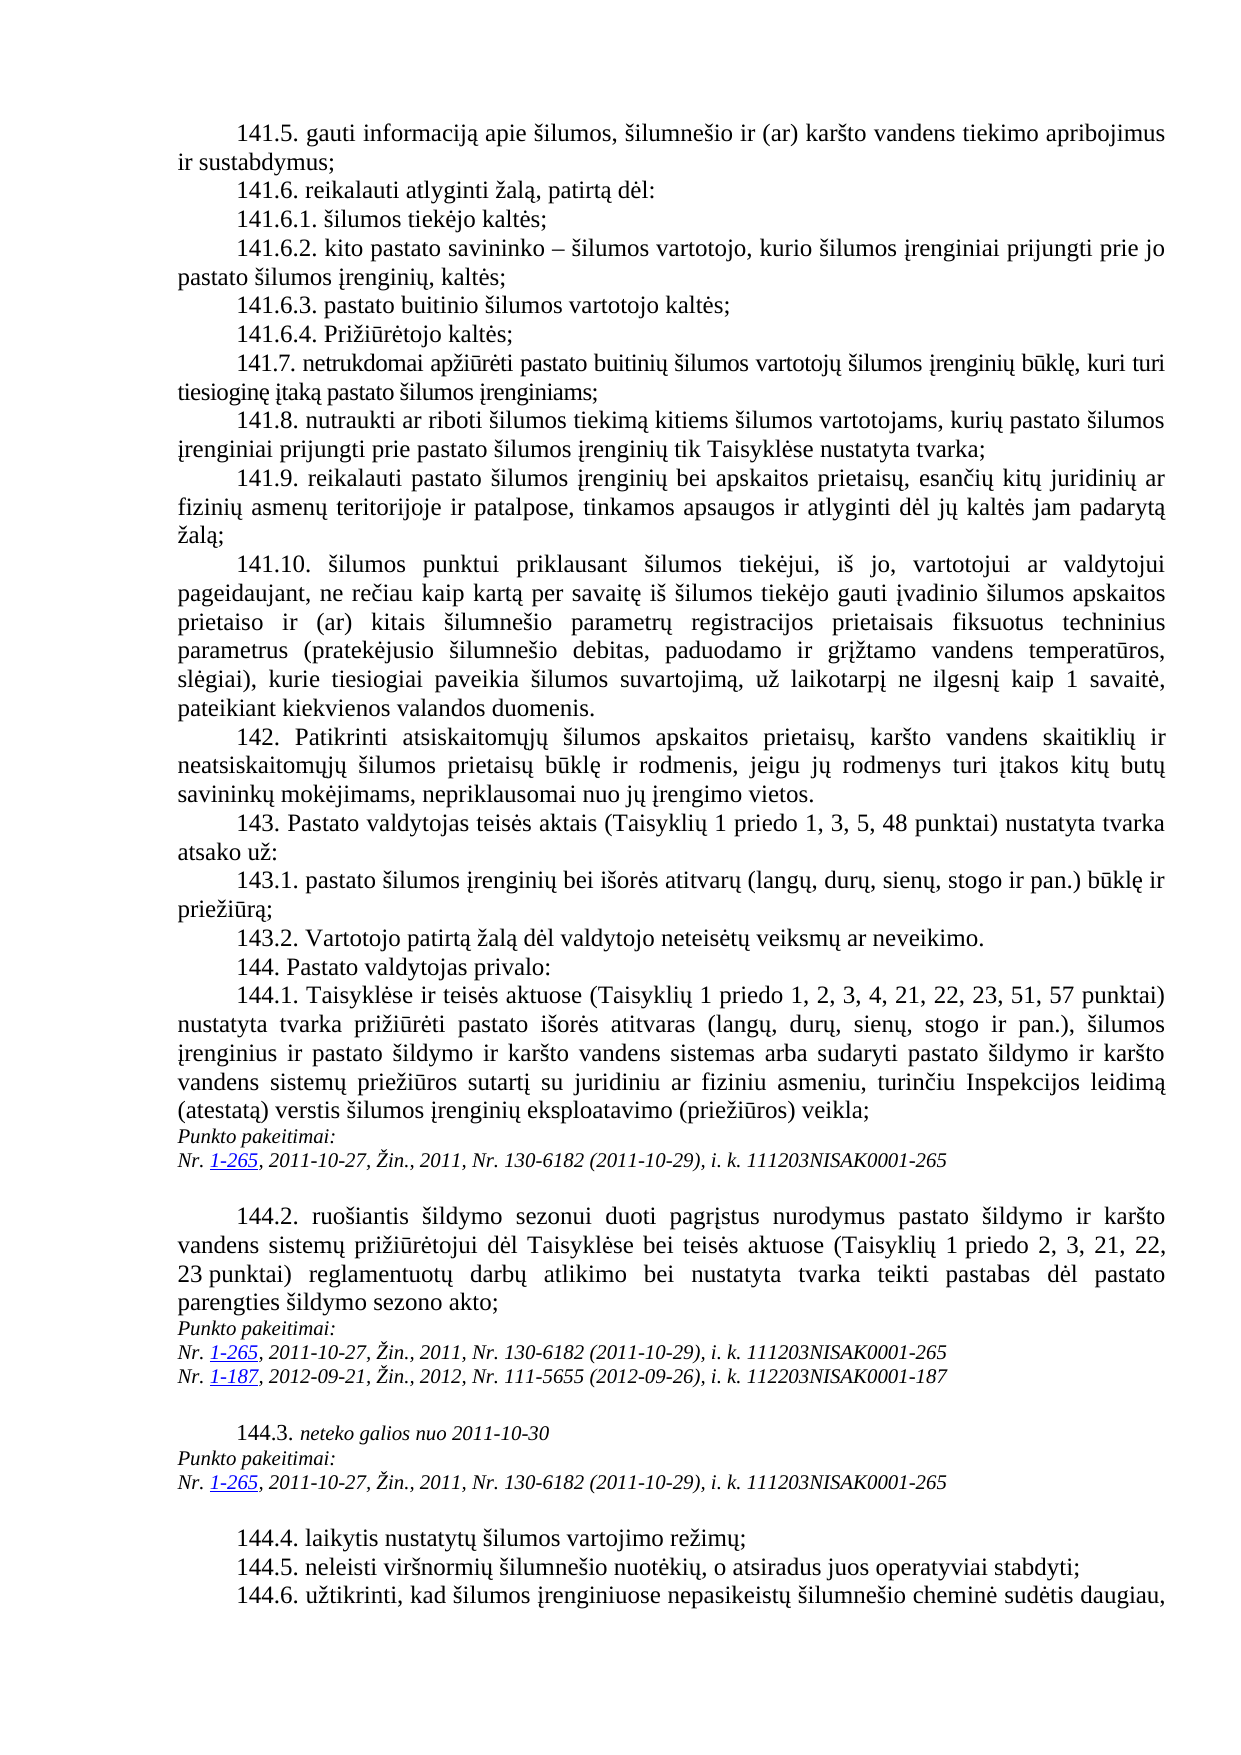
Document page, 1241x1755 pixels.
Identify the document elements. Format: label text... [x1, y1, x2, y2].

text Nr. 1-187, 2012-09-21, Žin., 2012, Nr. 111-5655 (2012-09-26), i. k. 112203NISAK0001-187 [177, 1364, 1166, 1388]
text 141.6.4. Prižiūrėtojo kaltės; [177, 319, 1166, 348]
text 144.3. neteko galios nuo 2011-10-30 [177, 1417, 1166, 1446]
text 144. Pastato valdytojas privalo: [177, 952, 1166, 981]
text 143.2. Vartotojo patirtą žalą dėl valdytojo neteisėtų veiksmų ar neveikimo. [177, 923, 1166, 952]
text 141.7. netrukdomai apžiūrėti pastato buitinių šilumos vartotojų šilumos įrenginių būklę, kuri turi tiesioginę įtaką pastato šilumos įrenginiams; [177, 348, 1166, 406]
text 142. Patikrinti atsiskaitomųjų šilumos apskaitos prietaisų, karšto vandens skaitiklių ir neatsiskaitomųjų šilumos prietaisų būklę ir rodmenis, jeigu jų rodmenys turi įtakos kitų butų savininkų mokėjimams, nepriklausomai nuo jų įrengimo vietos. [177, 722, 1166, 808]
text 144.2. ruošiantis šildymo sezonui duoti pagrįstus nurodymus pastato šildymo ir karšto vandens sistemų prižiūrėtojui dėl Taisyklėse bei teisės aktuose (Taisyklių 1 priedo 2, 3, 21, 22, 23 punktai) reglamentuotų darbų atlikimo bei nustatyta tvarka teikti pastabas dėl pastato parengties šildymo sezono akto; [177, 1201, 1166, 1316]
text 144.6. užtikrinti, kad šilumos įrenginiuose nepasikeistų šilumnešio cheminė sudėtis daugiau, [177, 1580, 1166, 1609]
text 141.8. nutraukti ar riboti šilumos tiekimą kitiems šilumos vartotojams, kurių pastato šilumos įrenginiai prijungti prie pastato šilumos įrenginių tik Taisyklėse nustatyta tvarka; [177, 406, 1166, 463]
text 141.5. gauti informaciją apie šilumos, šilumnešio ir (ar) karšto vandens tiekimo apribojimus ir sustabdymus; [177, 118, 1166, 176]
text 143. Pastato valdytojas teisės aktais (Taisyklių 1 priedo 1, 3, 5, 48 punktai) nustatyta tvarka atsako už: [177, 808, 1166, 866]
text 144.1. Taisyklėse ir teisės aktuose (Taisyklių 1 priedo 1, 2, 3, 4, 21, 22, 23, 51, 57 punktai) nustatyta tvarka prižiūrėti pastato išorės atitvaras (langų, durų, sienų, stogo ir pan.), šilumos įrenginius ir pastato šildymo ir karšto vandens sistemas arba sudaryti pastato šildymo ir karšto vandens sistemų priežiūros sutartį su juridiniu ar fiziniu asmeniu, turinčiu Inspekcijos leidimą (atestatą) verstis šilumos įrenginių eksploatavimo (priežiūros) veikla; [177, 981, 1166, 1124]
text 141.6.2. kito pastato savininko – šilumos vartotojo, kurio šilumos įrenginiai prijungti prie jo pastato šilumos įrenginių, kaltės; [177, 233, 1166, 291]
text 141.6. reikalauti atlyginti žalą, patirtą dėl: [177, 176, 1166, 204]
text Punkto pakeitimai: [177, 1446, 1166, 1470]
text 144.5. neleisti viršnormių šilumnešio nuotėkių, o atsiradus juos operatyviai stabdyti; [177, 1552, 1166, 1580]
text 141.10. šilumos punktui priklausant šilumos tiekėjui, iš jo, vartotojui ar valdytojui pageidaujant, ne rečiau kaip kartą per savaitę iš šilumos tiekėjo gauti įvadinio šilumos apskaitos prietaiso ir (ar) kitais šilumnešio parametrų registracijos prietaisais fiksuotus techninius parametrus (pratekėjusio šilumnešio debitas, paduodamo ir grįžtamo vandens temperatūros, slėgiai), kurie tiesiogiai paveikia šilumos suvartojimą, už laikotarpį ne ilgesnį kaip 1 savaitė, pateikiant kiekvienos valandos duomenis. [177, 549, 1166, 722]
text Nr. 1-265, 2011-10-27, Žin., 2011, Nr. 130-6182 (2011-10-29), i. k. 111203NISAK0001-265 [177, 1470, 1166, 1494]
text Nr. 1-265, 2011-10-27, Žin., 2011, Nr. 130-6182 (2011-10-29), i. k. 111203NISAK0001-265 [177, 1148, 1166, 1172]
text Punkto pakeitimai: [177, 1316, 1166, 1340]
text 141.6.1. šilumos tiekėjo kaltės; [177, 204, 1166, 233]
text 141.9. reikalauti pastato šilumos įrenginių bei apskaitos prietaisų, esančių kitų juridinių ar fizinių asmenų teritorijoje ir patalpose, tinkamos apsaugos ir atlyginti dėl jų kaltės jam padarytą žalą; [177, 463, 1166, 549]
text 141.6.3. pastato buitinio šilumos vartotojo kaltės; [177, 291, 1166, 319]
text 144.4. laikytis nustatytų šilumos vartojimo režimų; [177, 1523, 1166, 1552]
text 143.1. pastato šilumos įrenginių bei išorės atitvarų (langų, durų, sienų, stogo ir pan.) būklę ir priežiūrą; [177, 866, 1166, 923]
text Punkto pakeitimai: [177, 1124, 1166, 1148]
text Nr. 1-265, 2011-10-27, Žin., 2011, Nr. 130-6182 (2011-10-29), i. k. 111203NISAK0001-265 [177, 1340, 1166, 1364]
